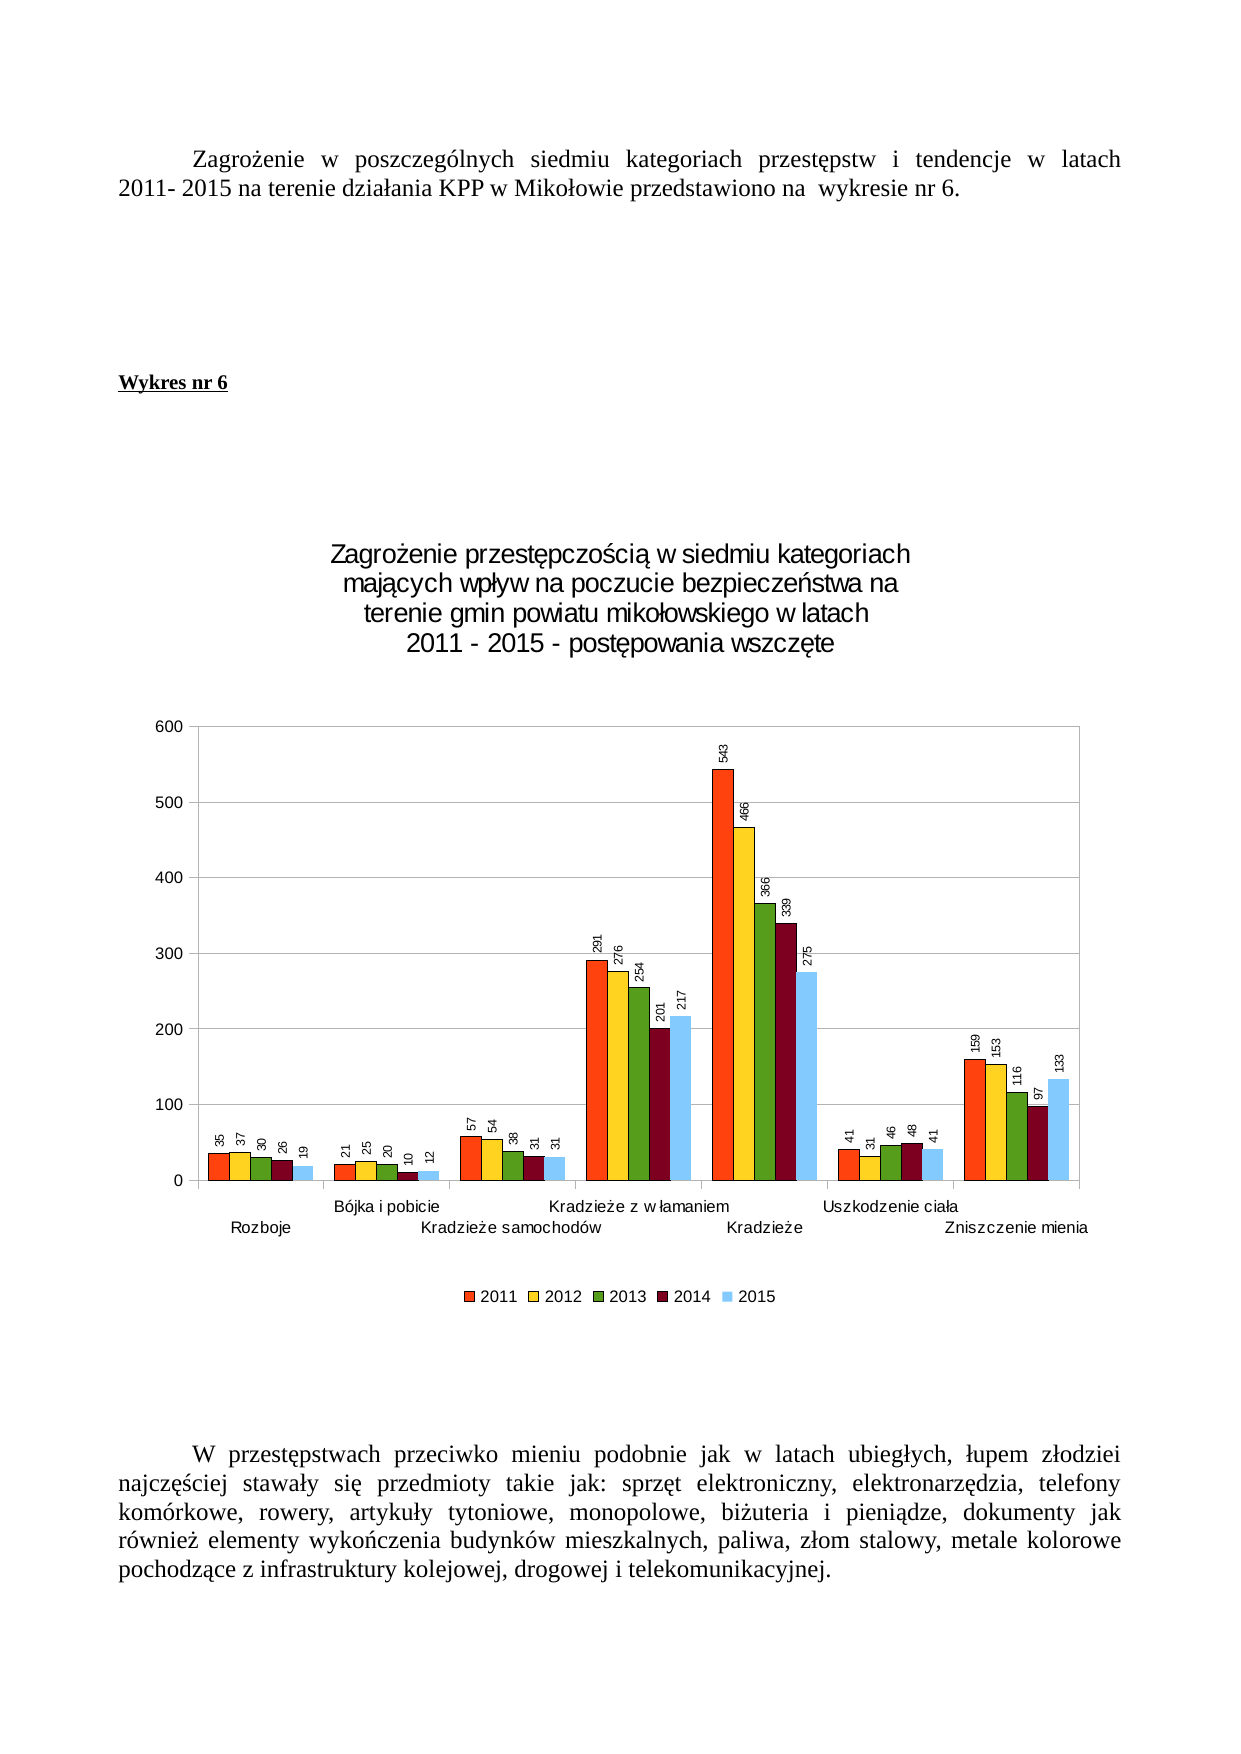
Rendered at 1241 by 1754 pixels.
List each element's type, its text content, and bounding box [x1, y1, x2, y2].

text W przestępstwach przeciwko mieniu podobnie jak w latach ubiegłych, łupem złodziei najczęściej stawały się przedmioty takie jak: sprzęt elektroniczny, elektronarzędzia, telefony komórkowe, rowery, artykuły tytoniowe, monopolowe, biżuteria i pieniądze, dokumenty jak również elementy wykończenia budynków mieszkalnych, paliwa, złom stalowy, metale kolorowe pochodzące z infrastruktury kolejowej, drogowej i telekomunikacyjnej. [118, 1439, 1122, 1583]
text Zagrożenie w poszczególnych siedmiu kategoriach przestępstw i tendencje w latach 2011- 2015 na terenie działania KPP w Mikołowie przedstawiono na wykresie nr 6. [118, 144, 1122, 202]
text Wykres nr 6 [118, 370, 1122, 394]
